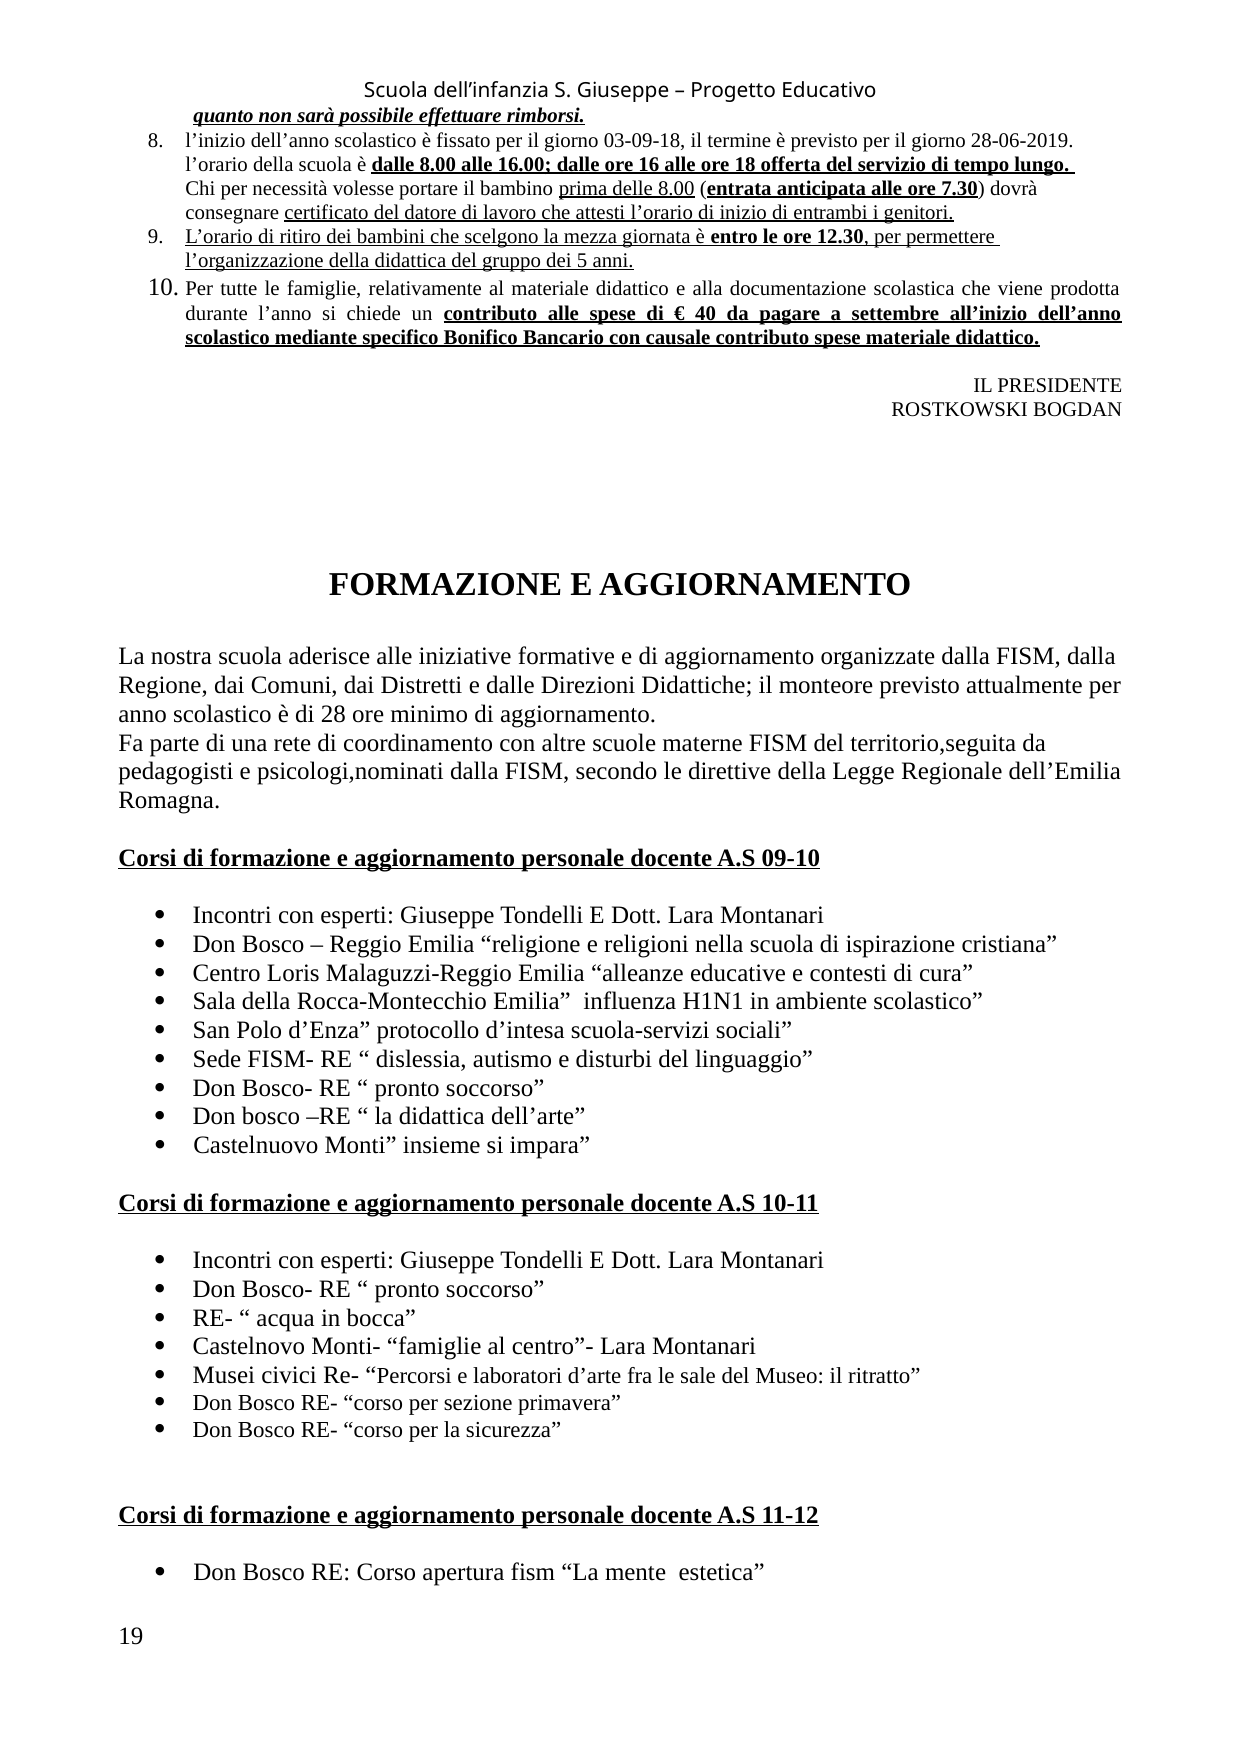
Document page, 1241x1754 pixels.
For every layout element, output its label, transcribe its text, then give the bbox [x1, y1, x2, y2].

list Don Bosco RE: Corso apertura fism “La mente estetica” [156, 1557, 1122, 1586]
list Don Bosco- RE “ pronto soccorso” [155, 1073, 1122, 1101]
text quanto non sarà possibile effettuare rimborsi. [193, 103, 1122, 127]
list l’inizio dell’anno scolastico è fissato per il giorno 03-09-18, il termine è previsto per il giorno 28-06-2019. [148, 127, 1122, 152]
list Castelnuovo Monti” insieme si impara” [156, 1130, 1122, 1159]
text Corsi di formazione e aggiornamento personale docente A.S 09-10 [118, 843, 1122, 871]
text Fa parte di una rete di coordinamento con altre scuole materne FISM del territorio,seguita da pedagogisti e psicologi,nominati dalla FISM, secondo le direttive della Legge Regionale dell’Emilia Romagna. [118, 728, 1122, 814]
list Sala della Rocca-Montecchio Emilia” influenza H1N1 in ambiente scolastico” [155, 986, 1122, 1015]
list Musei civici Re- “Percorsi e laboratori d’arte fra le sale del Museo: il ritratto” [155, 1360, 1122, 1389]
list RE- “ acqua in bocca” [155, 1303, 1122, 1331]
text Chi per necessità volesse portare il bambino prima delle 8.00 (entrata anticipata alle ore 7.30) dovrà consegnare certificato del datore di lavoro che attesti l’orario di inizio di entrambi i genitori. [185, 176, 1122, 224]
list Don Bosco RE- “corso per sezione primavera” [155, 1389, 1122, 1416]
list Don Bosco- RE “ pronto soccorso” [155, 1274, 1122, 1303]
text ROSTKOWSKI BOGDAN [118, 397, 1122, 421]
text Corsi di formazione e aggiornamento personale docente A.S 10-11 [118, 1188, 1122, 1216]
text Corsi di formazione e aggiornamento personale docente A.S 11-12 [118, 1500, 1122, 1529]
list Incontri con esperti: Giuseppe Tondelli E Dott. Lara Montanari [155, 900, 1122, 929]
text IL PRESIDENTE [118, 373, 1122, 397]
list Per tutte le famiglie, relativamente al materiale didattico e alla documentazione scolastica che viene prodotta durante l’anno si chiede un contributo alle spese di € 40 da pagare a settembre all’inizio dell’anno scolastico mediante specifico Bonifico Bancario con causale contributo spese materiale didattico. [148, 272, 1122, 349]
list Don bosco –RE “ la didattica dell’arte” [155, 1101, 1122, 1130]
list Incontri con esperti: Giuseppe Tondelli E Dott. Lara Montanari [155, 1245, 1122, 1274]
list Don Bosco – Reggio Emilia “religione e religioni nella scuola di ispirazione cristiana” [155, 929, 1122, 958]
text La nostra scuola aderisce alle iniziative formative e di aggiornamento organizzate dalla FISM, dalla Regione, dai Comuni, dai Distretti e dalle Direzioni Didattiche; il monteore previsto attualmente per anno scolastico è di 28 ore minimo di aggiornamento. [118, 641, 1122, 728]
subtitle FORMAZIONE E AGGIORNAMENTO [118, 565, 1122, 603]
list Don Bosco RE- “corso per la sicurezza” [155, 1416, 1122, 1442]
list L’orario di ritiro dei bambini che scelgono la mezza giornata è entro le ore 12.30, per permettere l’organizzazione della didattica del gruppo dei 5 anni. [148, 224, 1122, 272]
list Sede FISM- RE “ dislessia, autismo e disturbi del linguaggio” [155, 1044, 1122, 1073]
list Centro Loris Malaguzzi-Reggio Emilia “alleanze educative e contesti di cura” [155, 958, 1122, 986]
list San Polo d’Enza” protocollo d’intesa scuola-servizi sociali” [155, 1015, 1122, 1044]
text l’orario della scuola è dalle 8.00 alle 16.00; dalle ore 16 alle ore 18 offerta del servizio di tempo lungo. [185, 152, 1122, 176]
list Castelnovo Monti- “famiglie al centro”- Lara Montanari [155, 1331, 1122, 1360]
